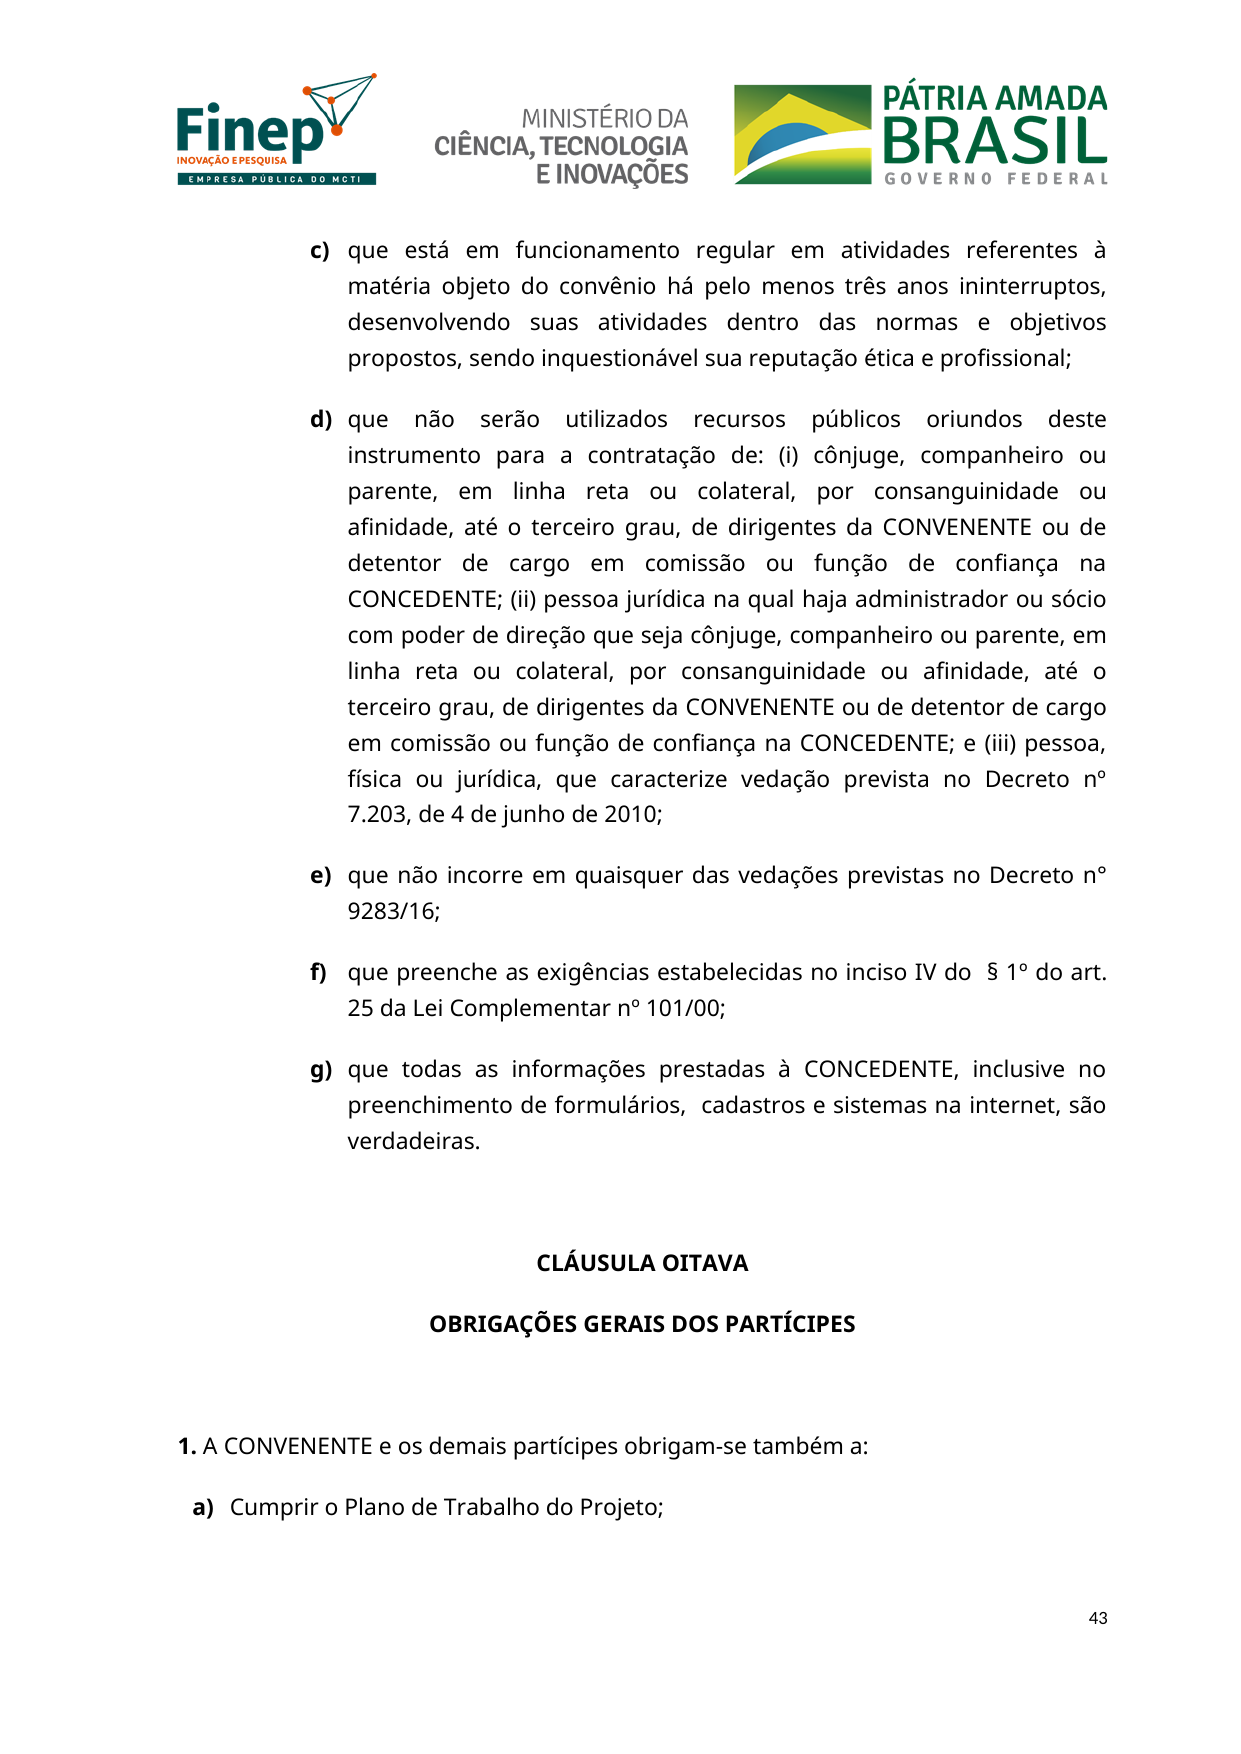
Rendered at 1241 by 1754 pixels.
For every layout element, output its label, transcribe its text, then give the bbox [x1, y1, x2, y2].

list que todas as informações prestadas à CONCEDENTE, inclusive no preenchimento de formulários, cadastros e sistemas na internet, são verdadeiras. [310, 1053, 1107, 1156]
list Cumprir o Plano de Trabalho do Projeto; [192, 1491, 1107, 1522]
list que não serão utilizados recursos públicos oriundos deste instrumento para a contratação de: (i) cônjuge, companheiro ou parente, em linha reta ou colateral, por consanguinidade ou afinidade, até o terceiro grau, de dirigentes da CONVENENTE ou de detentor de cargo em comissão ou função de confiança na CONCEDENTE; (ii) pessoa jurídica na qual haja administrador ou sócio com poder de direção que seja cônjuge, companheiro ou parente, em linha reta ou colateral, por consanguinidade ou afinidade, até o terceiro grau, de dirigentes da CONVENENTE ou de detentor de cargo em comissão ou função de confiança na CONCEDENTE; e (iii) pessoa, física ou jurídica, que caracterize vedação prevista no Decreto nº 7.203, de 4 de junho de 2010; [310, 403, 1107, 830]
list que preenche as exigências estabelecidas no inciso IV do § 1º do art. 25 da Lei Complementar nº 101/00; [310, 956, 1107, 1023]
list que está em funcionamento regular em atividades referentes à matéria objeto do convênio há pelo menos três anos ininterruptos, desenvolvendo suas atividades dentro das normas e objetivos propostos, sendo inquestionável sua reputação ética e profissional; [310, 234, 1107, 373]
list que não incorre em quaisquer das vedações previstas no Decreto n° 9283/16; [310, 859, 1107, 927]
text OBRIGAÇÕES GERAIS DOS PARTÍCIPES [177, 1308, 1107, 1339]
text 1. A CONVENENTE e os demais partícipes obrigam-se também a: [177, 1430, 1107, 1461]
text CLÁUSULA OITAVA [177, 1247, 1107, 1278]
